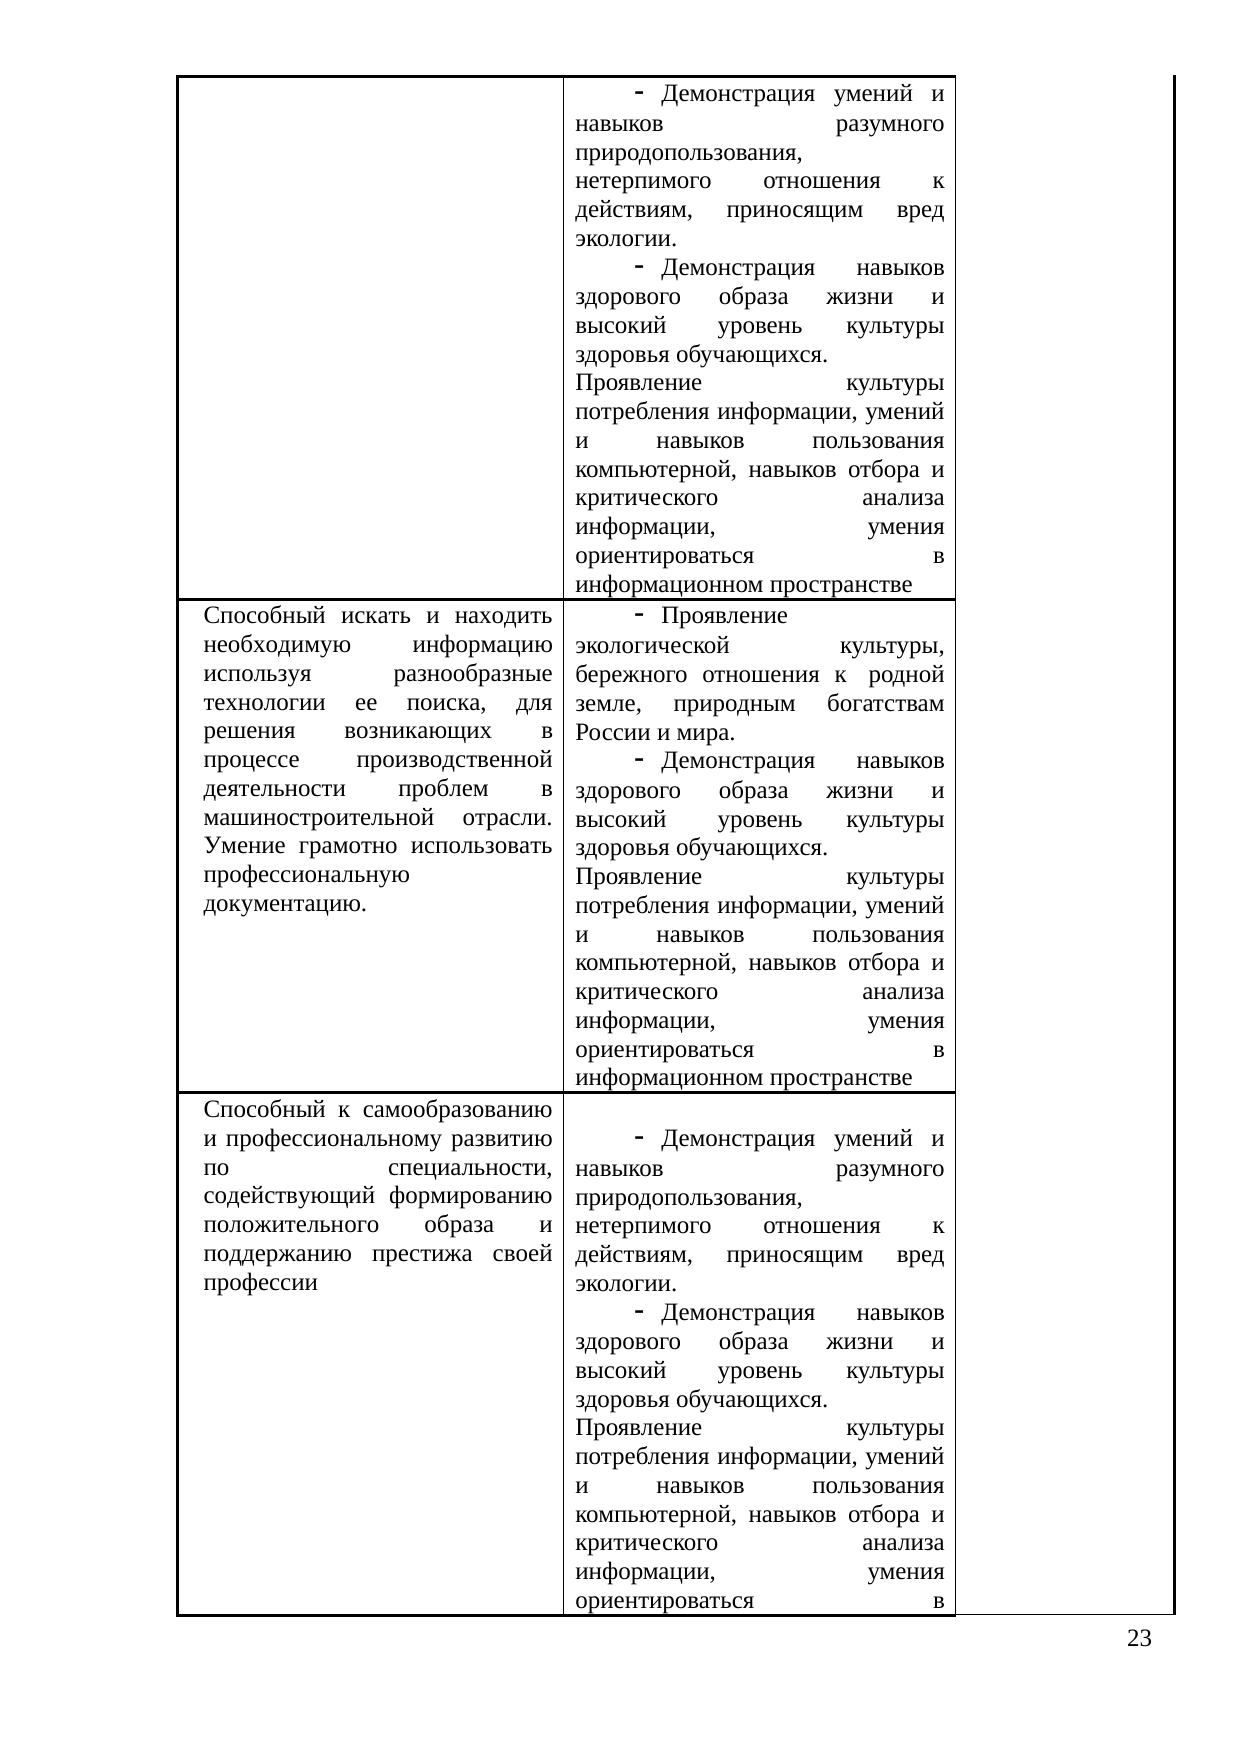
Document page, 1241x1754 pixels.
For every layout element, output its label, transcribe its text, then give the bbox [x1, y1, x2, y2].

table_cell [956, 598, 1173, 1091]
table_cell Способный искать и находить необходимую информацию используя разнообразные технологии ее поиска, для решения возникающих в процессе производственной деятельности проблем в машиностроительной отрасли. Умение грамотно использовать профессиональную документацию. [179, 601, 563, 1091]
table_cell Добровольческие инициативы по поддержки инвалидов и престарелых граждан. Проявление экологической культуры, бережного отношения к родной земле, природным богатствам России и мира. Демонстрация умений и навыков разумного природопользования, нетерпимого отношения к действиям, приносящим вред экологии. Демонстрация навыков здорового образа жизни и высокий уровень культуры здоровья обучающихся. Проявление культуры потребления информации, умений и навыков пользования компьютерной, навыков отбора и критического анализа информации, умения ориентироваться в информационном пространстве [564, 78, 955, 597]
table_cell Проявление экологической культуры, бережного отношения к родной земле, природным богатствам России и мира. Демонстрация навыков здорового образа жизни и высокий уровень культуры здоровья обучающихся. Проявление культуры потребления информации, умений и навыков пользования компьютерной, навыков отбора и критического анализа информации, умения ориентироваться в информационном пространстве [564, 601, 955, 1091]
table_cell Способный к самообразованию и профессиональному развитию по специальности, содействующий формированию положительного образа и поддержанию престижа своей профессии [179, 1094, 563, 1614]
table_cell [179, 78, 563, 597]
table_cell [956, 1091, 1173, 1614]
table_cell Демонстрация умений и навыков разумного природопользования, нетерпимого отношения к действиям, приносящим вред экологии. Демонстрация навыков здорового образа жизни и высокий уровень культуры здоровья обучающихся. Проявление культуры потребления информации, умений и навыков пользования компьютерной, навыков отбора и критического анализа информации, умения ориентироваться в [564, 1094, 955, 1614]
table_cell [956, 75, 1173, 597]
